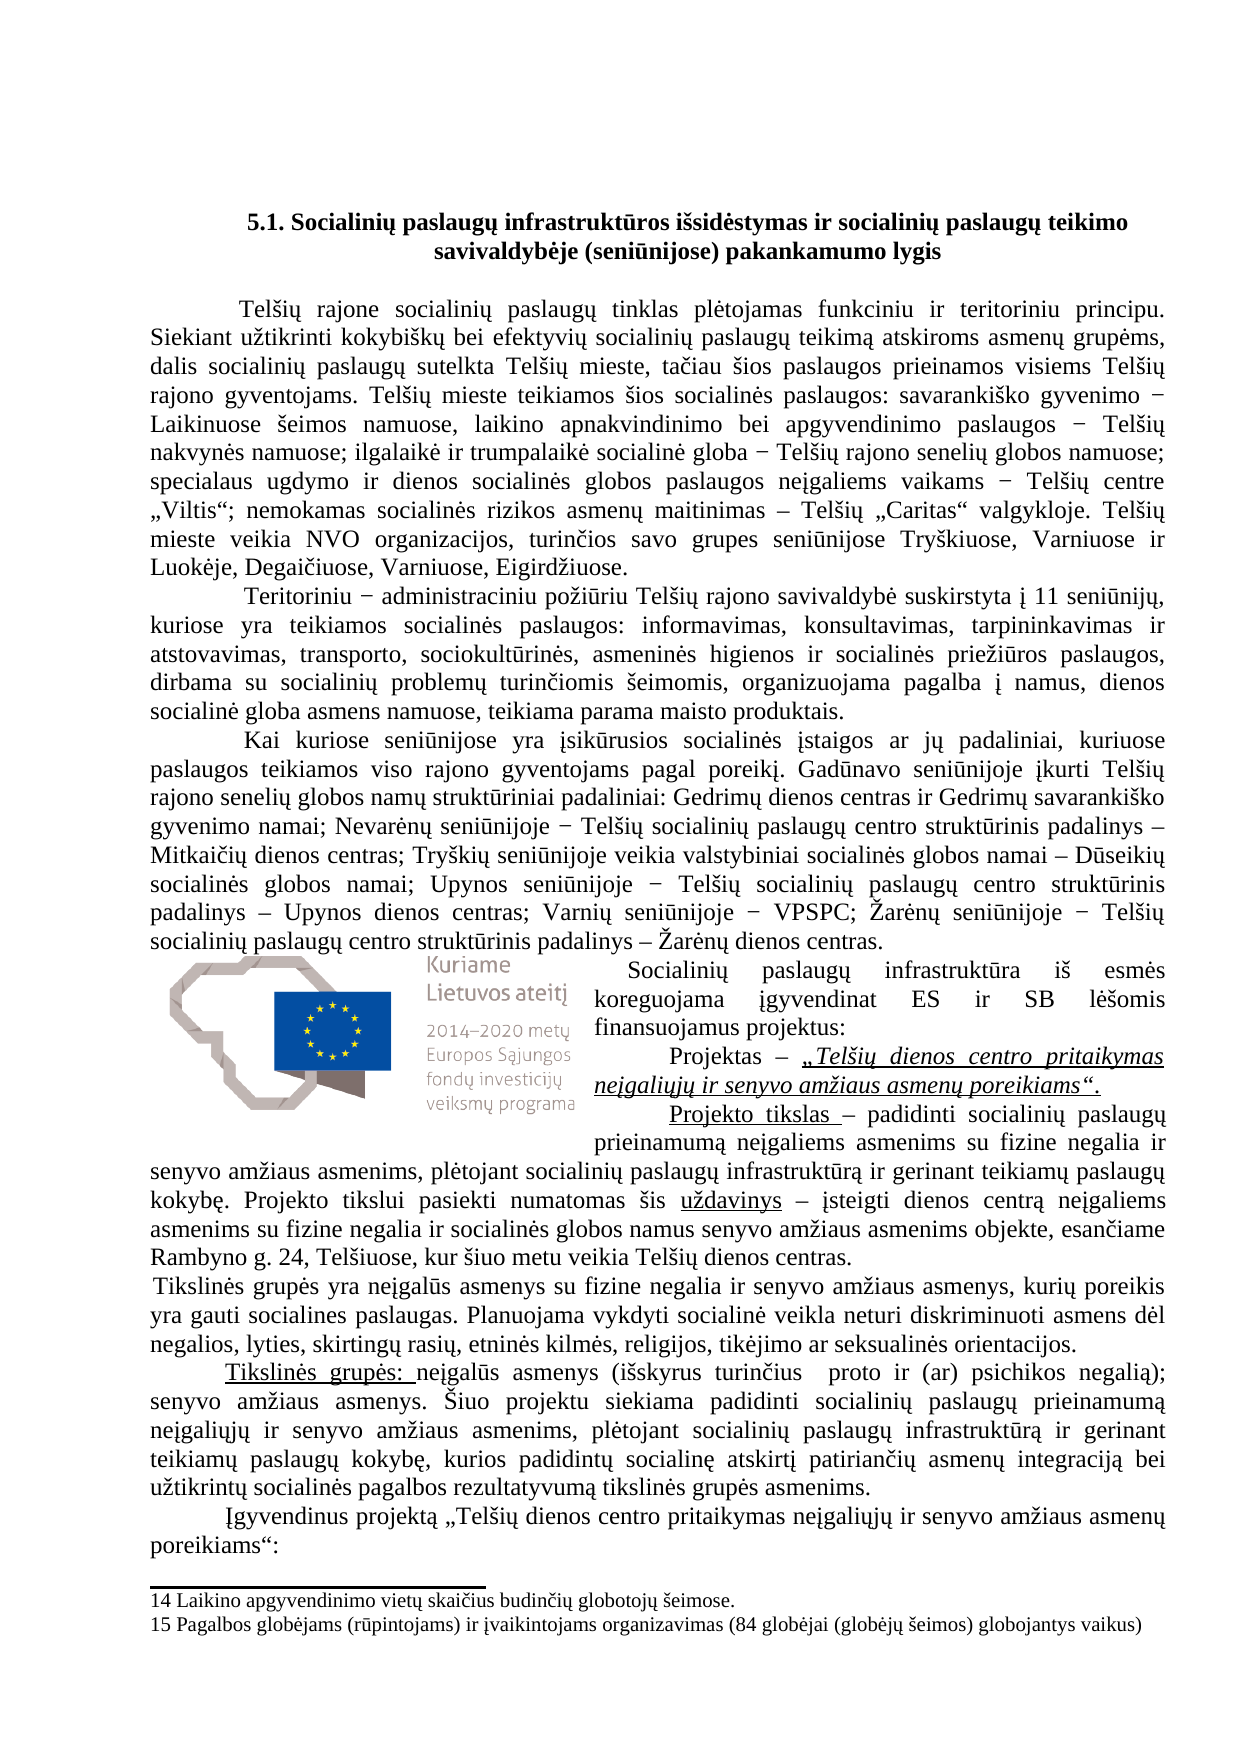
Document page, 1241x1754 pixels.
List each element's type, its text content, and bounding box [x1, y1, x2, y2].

text [224, 1041, 304, 1097]
text Projektas – „Telšių dienos centro pritaikymas neįgaliųjų ir senyvo amžiaus asmenų poreikiams“. [365, 1041, 1167, 1099]
text [150, 1041, 239, 1099]
text Projekto tikslas – padidinti socialinių paslaugų prieinamumą neįgaliems asmenims su fizine negalia ir senyvo amžiaus asmenims, plėtojant socialinių paslaugų infrastruktūrą ir gerinant teikiamų paslaugų kokybę. Projekto tikslui pasiekti numatomas šis uždavinys – įsteigti dienos centrą neįgaliems asmenims su fizine negalia ir socialinės globos namus senyvo amžiaus asmenims objekte, esančiame Rambyno g. 24, Telšiuose, kur šiuo metu veikia Telšių dienos centras. [150, 1099, 1167, 1271]
text Tikslinės grupės: neįgalūs asmenys (išskyrus turinčius proto ir (ar) psichikos negalią); senyvo amžiaus asmenys. Šiuo projektu siekiama padidinti socialinių paslaugų prieinamumą neįgaliųjų ir senyvo amžiaus asmenims, plėtojant socialinių paslaugų infrastruktūrą ir gerinant teikiamų paslaugų kokybę, kurios padidintų socialinę atskirtį patiriančių asmenų integraciją bei užtikrintų socialinės pagalbos rezultatyvumą tikslinės grupės asmenims. [150, 1357, 1167, 1501]
text Įgyvendinus projektą „Telšių dienos centro pritaikymas neįgaliųjų ir senyvo amžiaus asmenų poreikiams“: [150, 1501, 1167, 1559]
text Socialinių paslaugų infrastruktūra iš esmės koreguojama įgyvendinat ES ir SB lėšomis finansuojamus projektus: [150, 955, 1166, 1041]
text Kai kuriose seniūnijose yra įsikūrusios socialinės įstaigos ar jų padaliniai, kuriuose paslaugos teikiamos viso rajono gyventojams pagal poreikį. Gadūnavo seniūnijoje įkurti Telšių rajono senelių globos namų struktūriniai padaliniai: Gedrimų dienos centras ir Gedrimų savarankiško gyvenimo namai; Nevarėnų seniūnijoje − Telšių socialinių paslaugų centro struktūrinis padalinys – Mitkaičių dienos centras; Tryškių seniūnijoje veikia valstybiniai socialinės globos namai – Dūseikių socialinės globos namai; Upynos seniūnijoje − Telšių socialinių paslaugų centro struktūrinis padalinys – Upynos dienos centras; Varnių seniūnijoje − VPSPC; Žarėnų seniūnijoje − Telšių socialinių paslaugų centro struktūrinis padalinys – Žarėnų dienos centras. [150, 725, 1166, 955]
text Telšių rajone socialinių paslaugų tinklas plėtojamas funkciniu ir teritoriniu principu. Siekiant užtikrinti kokybiškų bei efektyvių socialinių paslaugų teikimą atskiroms asmenų grupėms, dalis socialinių paslaugų sutelkta Telšių mieste, tačiau šios paslaugos prieinamos visiems Telšių rajono gyventojams. Telšių mieste teikiamos šios socialinės paslaugos: savarankiško gyvenimo − Laikinuose šeimos namuose, laikino apnakvindinimo bei apgyvendinimo paslaugos − Telšių nakvynės namuose; ilgalaikė ir trumpalaikė socialinė globa − Telšių rajono senelių globos namuose; specialaus ugdymo ir dienos socialinės globos paslaugos neįgaliems vaikams − Telšių centre „Viltis“; nemokamas socialinės rizikos asmenų maitinimas – Telšių „Caritas“ valgykloje. Telšių mieste veikia NVO organizacijos, turinčios savo grupes seniūnijose Tryškiuose, Varniuose ir Luokėje, Degaičiuose, Varniuose, Eigirdžiuose. [150, 294, 1166, 581]
text 5.1. Socialinių paslaugų infrastruktūros išsidėstymas ir socialinių paslaugų teikimo savivaldybėje (seniūnijose) pakankamumo lygis [209, 207, 1167, 265]
text Tikslinės grupės yra neįgalūs asmenys su fizine negalia ir senyvo amžiaus asmenys, kurių poreikis yra gauti socialines paslaugas. Planuojama vykdyti socialinė veikla neturi diskriminuoti asmens dėl negalios, lyties, skirtingų rasių, etninės kilmės, religijos, tikėjimo ar seksualinės orientacijos. [150, 1271, 1167, 1357]
text Teritoriniu − administraciniu požiūriu Telšių rajono savivaldybė suskirstyta į 11 seniūnijų, kuriose yra teikiamos socialinės paslaugos: informavimas, konsultavimas, tarpininkavimas ir atstovavimas, transporto, sociokultūrinės, asmeninės higienos ir socialinės priežiūros paslaugos, dirbama su socialinių problemų turinčiomis šeimomis, organizuojama pagalba į namus, dienos socialinė globa asmens namuose, teikiama parama maisto produktais. [150, 581, 1166, 725]
